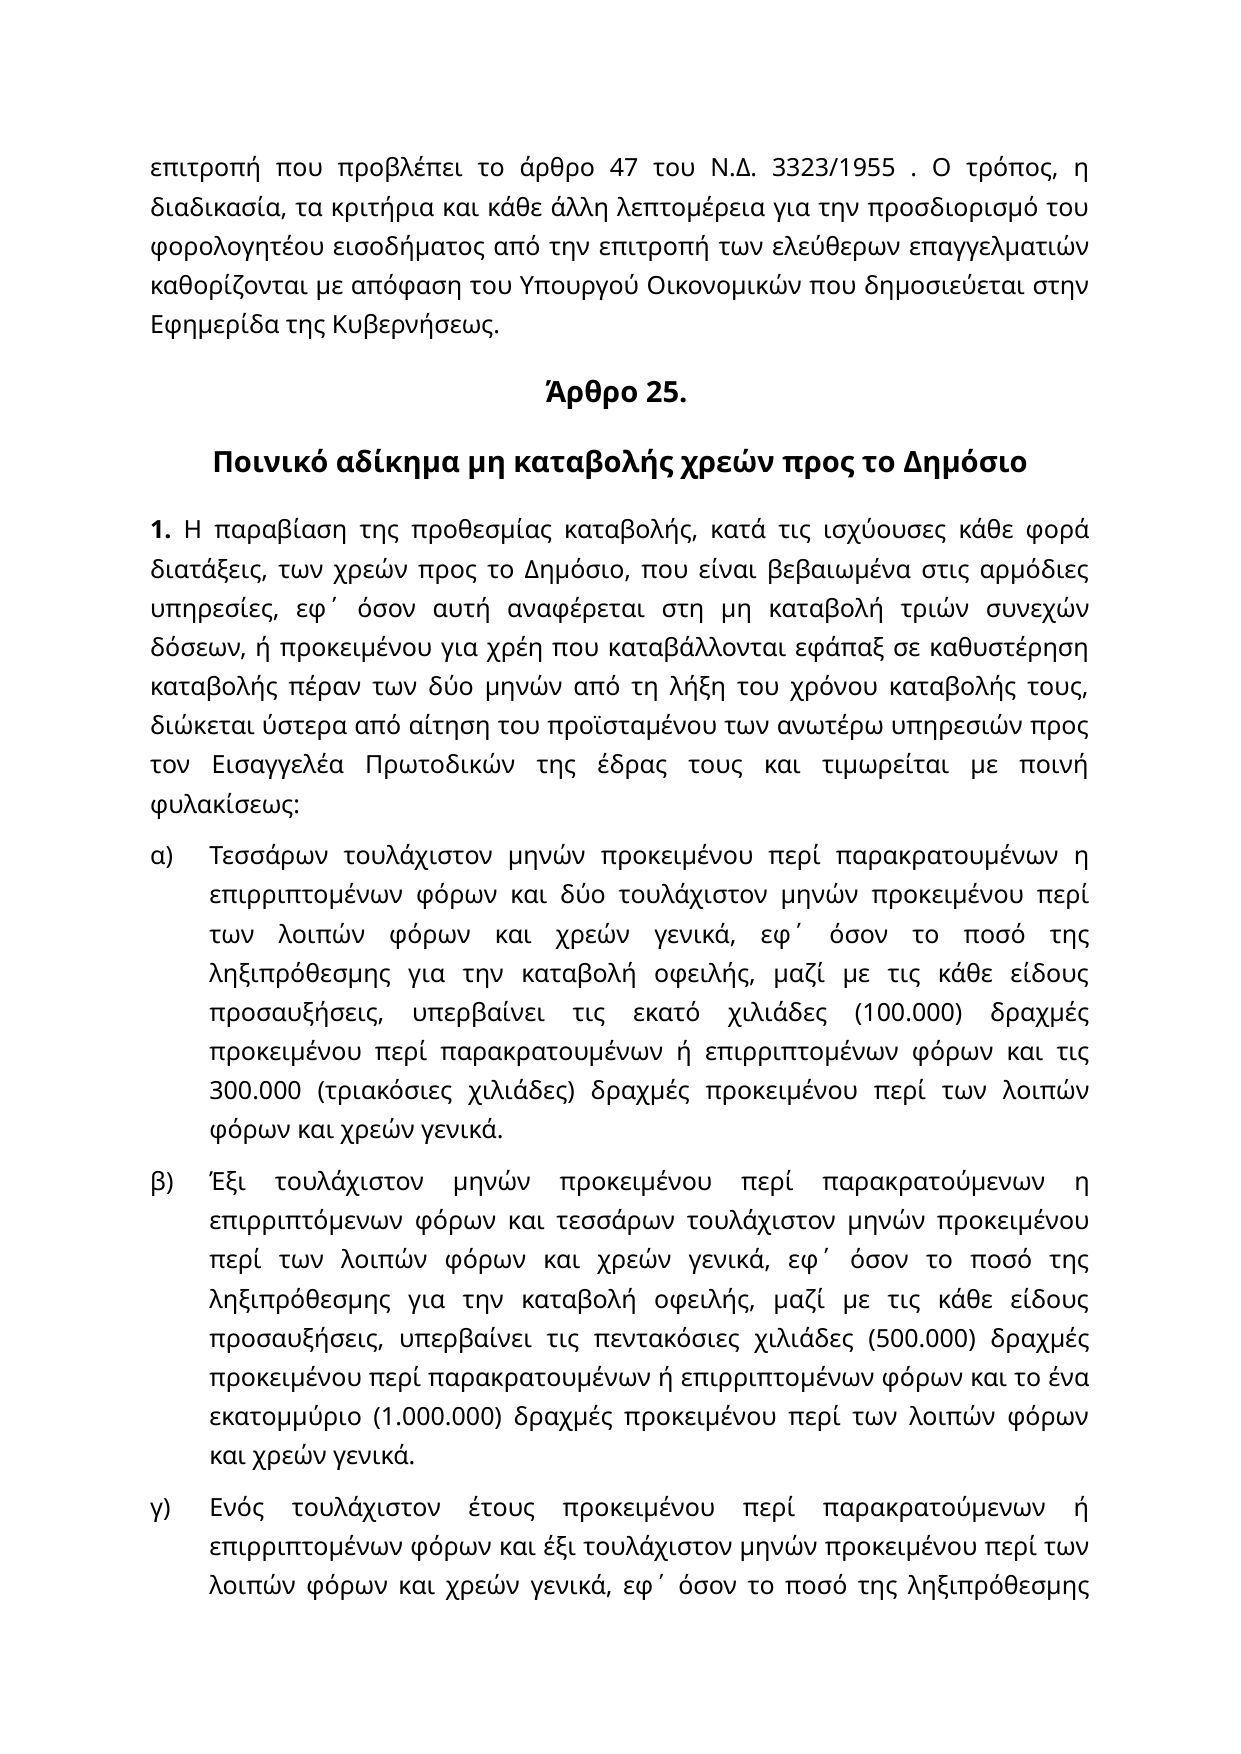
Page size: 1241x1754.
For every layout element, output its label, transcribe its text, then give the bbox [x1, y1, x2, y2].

list β) Έξι τουλάχιστον μηνών προκειμένου περί παρακρατούμενων η επιρριπτόμενων φόρων και τεσσάρων τουλάχιστον μηνών προκειμένου περί των λοιπών φόρων και χρεών γενικά, εφ΄ όσον το ποσό της ληξιπρόθεσμης για την καταβολή οφειλής, μαζί με τις κάθε είδους προσαυξήσεις, υπερβαίνει τις πεντακόσιες χιλιάδες (500.000) δραχμές προκειμένου περί παρακρατουμένων ή επιρριπτομένων φόρων και το ένα εκατομμύριο (1.000.000) δραχμές προκειμένου περί των λοιπών φόρων και χρεών γενικά. [150, 1164, 1090, 1472]
subtitle Άρθρο 25. [150, 371, 1090, 411]
list α) Τεσσάρων τουλάχιστον μηνών προκειμένου περί παρακρατουμένων η επιρριπτομένων φόρων και δύο τουλάχιστον μηνών προκειμένου περί των λοιπών φόρων και χρεών γενικά, εφ΄ όσον το ποσό της ληξιπρόθεσμης για την καταβολή οφειλής, μαζί με τις κάθε είδους προσαυξήσεις, υπερβαίνει τις εκατό χιλιάδες (100.000) δραχμές προκειμένου περί παρακρατουμένων ή επιρριπτομένων φόρων και τις 300.000 (τριακόσιες χιλιάδες) δραχμές προκειμένου περί των λοιπών φόρων και χρεών γενικά. [150, 838, 1090, 1146]
list γ) Ενός τουλάχιστον έτους προκειμένου περί παρακρατούμενων ή επιρριπτομένων φόρων και έξι τουλάχιστον μηνών προκειμένου περί των λοιπών φόρων και χρεών γενικά, εφ΄ όσον το ποσό της ληξιπρόθεσμης [150, 1489, 1090, 1602]
text επιτροπή που προβλέπει το άρθρο 47 του Ν.Δ. 3323/1955 . Ο τρόπος, η διαδικασία, τα κριτήρια και κάθε άλλη λεπτομέρεια για την προσδιορισμό του φορολογητέου εισοδήματος από την επιτροπή των ελεύθερων επαγγελματιών καθορίζονται με απόφαση του Υπουργού Οικονομικών που δημοσιεύεται στην Εφημερίδα της Κυβερνήσεως. [150, 150, 1090, 341]
subtitle Ποινικό αδίκημα μη καταβολής χρεών προς το Δημόσιο [150, 441, 1090, 481]
text 1. Η παραβίαση της προθεσμίας καταβολής, κατά τις ισχύουσες κάθε φορά διατάξεις, των χρεών προς το Δημόσιο, που είναι βεβαιωμένα στις αρμόδιες υπηρεσίες, εφ΄ όσον αυτή αναφέρεται στη μη καταβολή τριών συνεχών δόσεων, ή προκειμένου για χρέη που καταβάλλονται εφάπαξ σε καθυστέρηση καταβολής πέραν των δύο μηνών από τη λήξη του χρόνου καταβολής τους, διώκεται ύστερα από αίτηση του προϊσταμένου των ανωτέρω υπηρεσιών προς τον Εισαγγελέα Πρωτοδικών της έδρας τους και τιμωρείται με ποινή φυλακίσεως: [150, 512, 1090, 820]
